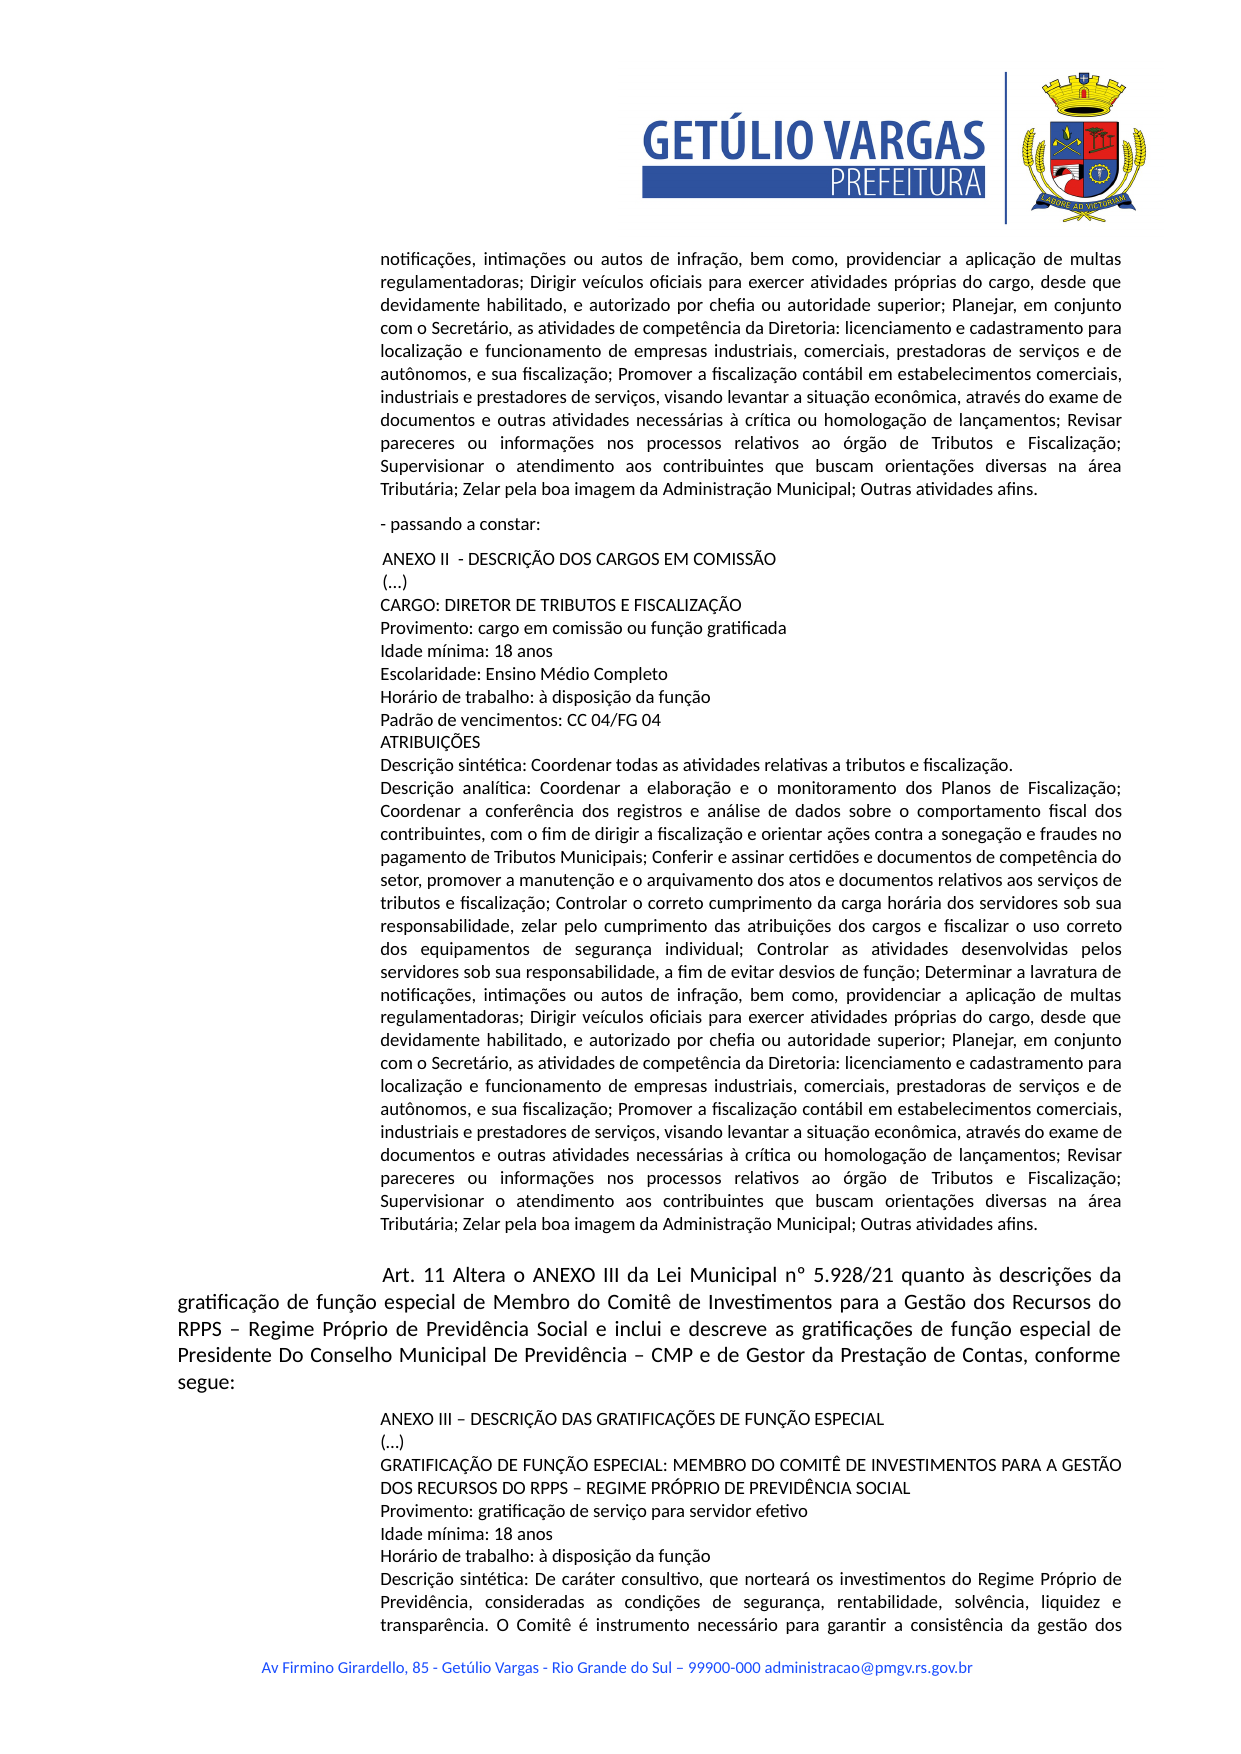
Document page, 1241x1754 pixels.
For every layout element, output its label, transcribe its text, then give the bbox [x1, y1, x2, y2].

text Descrição sintética: Coordenar todas as atividades relativas a tributos e fiscalização. [380, 753, 1123, 776]
text GRATIFICAÇÃO DE FUNÇÃO ESPECIAL: MEMBRO DO COMITÊ DE INVESTIMENTOS PARA A GESTÃO DOS RECURSOS DO RPPS – REGIME PRÓPRIO DE PREVIDÊNCIA SOCIAL [380, 1453, 1123, 1499]
text CARGO: DIRETOR DE TRIBUTOS E FISCALIZAÇÃO [380, 593, 1123, 616]
text Horário de trabalho: à disposição da função [380, 1545, 1123, 1568]
text Padrão de vencimentos: CC 04/FG 04 [380, 708, 1123, 731]
text Provimento: gratificação de serviço para servidor efetivo [380, 1499, 1123, 1522]
text Art. 11 Altera o ANEXO III da Lei Municipal nº 5.928/21 quanto às descrições da gratificação de função especial de Membro do Comitê de Investimentos para a Gestão dos Recursos do RPPS – Regime Próprio de Previdência Social e inclui e descreve as gratificações de função especial de Presidente Do Conselho Municipal De Previdência – CMP e de Gestor da Prestação de Contas, conforme segue: [177, 1261, 1122, 1395]
text Provimento: cargo em comissão ou função gratificada [380, 616, 1123, 639]
text Horário de trabalho: à disposição da função [380, 685, 1123, 708]
text ANEXO II - DESCRIÇÃO DOS CARGOS EM COMISSÃO [177, 547, 1122, 570]
text Idade mínima: 18 anos [380, 639, 1123, 662]
text ATRIBUIÇÕES [380, 731, 1123, 753]
text Idade mínima: 18 anos [380, 1522, 1123, 1545]
text Escolaridade: Ensino Médio Completo [380, 662, 1123, 685]
text - passando a constar: [380, 512, 1123, 535]
text (…) [380, 1430, 1123, 1453]
text Descrição sintética: De caráter consultivo, que norteará os investimentos do Regime Próprio de Previdência, consideradas as condições de segurança, rentabilidade, solvência, liquidez e transparência. O Comitê é instrumento necessário para garantir a consistência da gestão dos [380, 1568, 1123, 1636]
text (...) [177, 570, 1122, 593]
text notificações, intimações ou autos de infração, bem como, providenciar a aplicação de multas regulamentadoras; Dirigir veículos oficiais para exercer atividades próprias do cargo, desde que devidamente habilitado, e autorizado por chefia ou autoridade superior; Planejar, em conjunto com o Secretário, as atividades de competência da Diretoria: licenciamento e cadastramento para localização e funcionamento de empresas industriais, comerciais, prestadoras de serviços e de autônomos, e sua fiscalização; Promover a fiscalização contábil em estabelecimentos comerciais, industriais e prestadores de serviços, visando levantar a situação econômica, através do exame de documentos e outras atividades necessárias à crítica ou homologação de lançamentos; Revisar pareceres ou informações nos processos relativos ao órgão de Tributos e Fiscalização; Supervisionar o atendimento aos contribuintes que buscam orientações diversas na área Tributária; Zelar pela boa imagem da Administração Municipal; Outras atividades afins. [380, 247, 1123, 499]
text Descrição analítica: Coordenar a elaboração e o monitoramento dos Planos de Fiscalização; Coordenar a conferência dos registros e análise de dados sobre o comportamento fiscal dos contribuintes, com o fim de dirigir a fiscalização e orientar ações contra a sonegação e fraudes no pagamento de Tributos Municipais; Conferir e assinar certidões e documentos de competência do setor, promover a manutenção e o arquivamento dos atos e documentos relativos aos serviços de tributos e fiscalização; Controlar o correto cumprimento da carga horária dos servidores sob sua responsabilidade, zelar pelo cumprimento das atribuições dos cargos e fiscalizar o uso correto dos equipamentos de segurança individual; Controlar as atividades desenvolvidas pelos servidores sob sua responsabilidade, a fim de evitar desvios de função; Determinar a lavratura de notificações, intimações ou autos de infração, bem como, providenciar a aplicação de multas regulamentadoras; Dirigir veículos oficiais para exercer atividades próprias do cargo, desde que devidamente habilitado, e autorizado por chefia ou autoridade superior; Planejar, em conjunto com o Secretário, as atividades de competência da Diretoria: licenciamento e cadastramento para localização e funcionamento de empresas industriais, comerciais, prestadoras de serviços e de autônomos, e sua fiscalização; Promover a fiscalização contábil em estabelecimentos comerciais, industriais e prestadores de serviços, visando levantar a situação econômica, através do exame de documentos e outras atividades necessárias à crítica ou homologação de lançamentos; Revisar pareceres ou informações nos processos relativos ao órgão de Tributos e Fiscalização; Supervisionar o atendimento aos contribuintes que buscam orientações diversas na área Tributária; Zelar pela boa imagem da Administração Municipal; Outras atividades afins. [380, 776, 1123, 1235]
text ANEXO III – DESCRIÇÃO DAS GRATIFICAÇÕES DE FUNÇÃO ESPECIAL [380, 1407, 1123, 1430]
